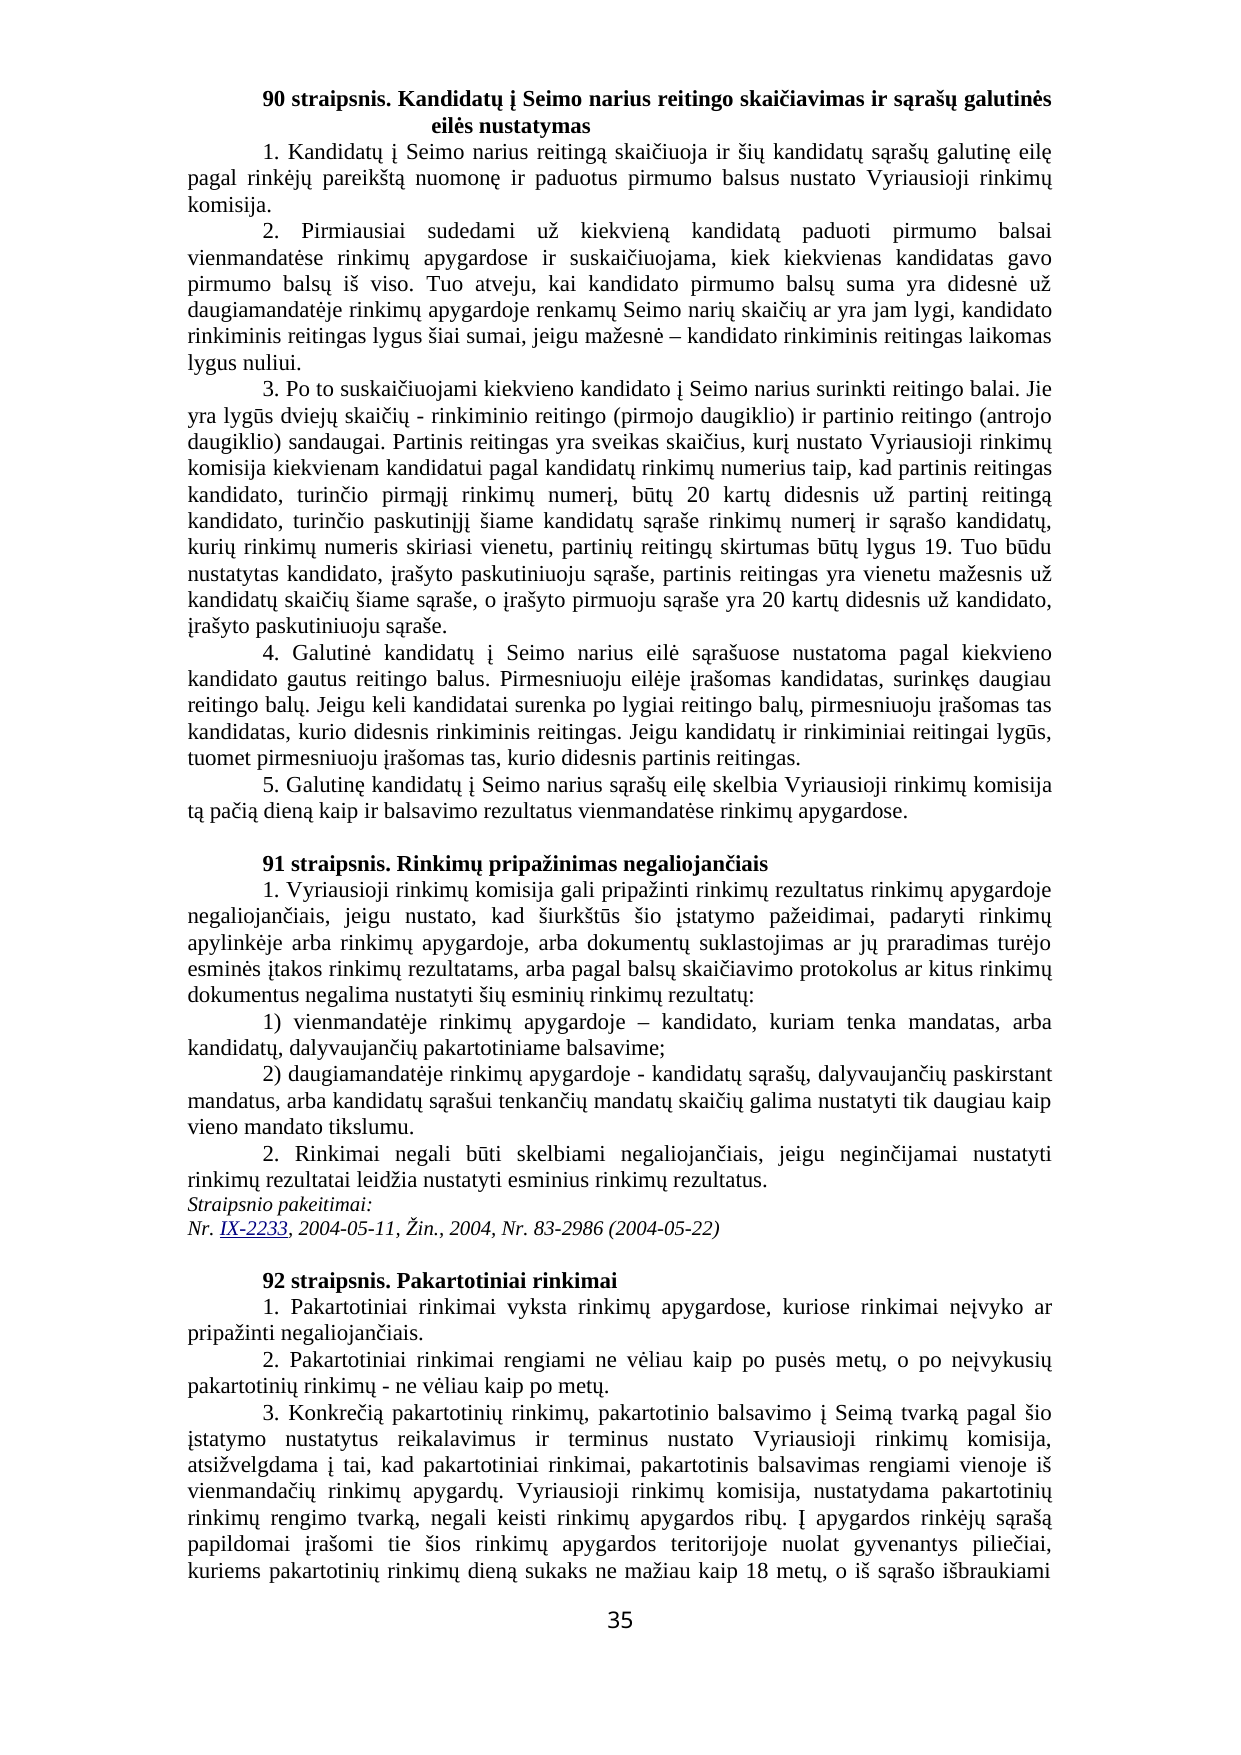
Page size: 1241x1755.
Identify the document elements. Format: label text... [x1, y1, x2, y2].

text 2. Rinkimai negali būti skelbiami negaliojančiais, jeigu neginčijamai nustatyti rinkimų rezultatai leidžia nustatyti esminius rinkimų rezultatus. [187, 1139, 1053, 1192]
text 2. Pirmiausiai sudedami už kiekvieną kandidatą paduoti pirmumo balsai vienmandatėse rinkimų apygardose ir suskaičiuojama, kiek kiekvienas kandidatas gavo pirmumo balsų iš viso. Tuo atveju, kai kandidato pirmumo balsų suma yra didesnė už daugiamandatėje rinkimų apygardoje renkamų Seimo narių skaičių ar yra jam lygi, kandidato rinkiminis reitingas lygus šiai sumai, jeigu mažesnė – kandidato rinkiminis reitingas laikomas lygus nuliui. [187, 217, 1053, 375]
text 1. Kandidatų į Seimo narius reitingą skaičiuoja ir šių kandidatų sąrašų galutinę eilę pagal rinkėjų pareikštą nuomonę ir paduotus pirmumo balsus nustato Vyriausioji rinkimų komisija. [187, 138, 1053, 217]
text Nr. IX-2233, 2004-05-11, Žin., 2004, Nr. 83-2986 (2004-05-22) [187, 1216, 1053, 1240]
text 1. Pakartotiniai rinkimai vyksta rinkimų apygardose, kuriose rinkimai neįvyko ar pripažinti negaliojančiais. [187, 1293, 1053, 1346]
text 5. Galutinę kandidatų į Seimo narius sąrašų eilę skelbia Vyriausioji rinkimų komisija tą pačią dieną kaip ir balsavimo rezultatus vienmandatėse rinkimų apygardose. [187, 771, 1053, 823]
text 3. Po to suskaičiuojami kiekvieno kandidato į Seimo narius surinkti reitingo balai. Jie yra lygūs dviejų skaičių - rinkiminio reitingo (pirmojo daugiklio) ir partinio reitingo (antrojo daugiklio) sandaugai. Partinis reitingas yra sveikas skaičius, kurį nustato Vyriausioji rinkimų komisija kiekvienam kandidatui pagal kandidatų rinkimų numerius taip, kad partinis reitingas kandidato, turinčio pirmąjį rinkimų numerį, būtų 20 kartų didesnis už partinį reitingą kandidato, turinčio paskutinįjį šiame kandidatų sąraše rinkimų numerį ir sąrašo kandidatų, kurių rinkimų numeris skiriasi vienetu, partinių reitingų skirtumas būtų lygus 19. Tuo būdu nustatytas kandidato, įrašyto paskutiniuoju sąraše, partinis reitingas yra vienetu mažesnis už kandidatų skaičių šiame sąraše, o įrašyto pirmuoju sąraše yra 20 kartų didesnis už kandidato, įrašyto paskutiniuoju sąraše. [187, 375, 1053, 639]
text 1) vienmandatėje rinkimų apygardoje – kandidato, kuriam tenka mandatas, arba kandidatų, dalyvaujančių pakartotiniame balsavime; [187, 1008, 1053, 1061]
text 2) daugiamandatėje rinkimų apygardoje - kandidatų sąrašų, dalyvaujančių paskirstant mandatus, arba kandidatų sąrašui tenkančių mandatų skaičių galima nustatyti tik daugiau kaip vieno mandato tikslumu. [187, 1061, 1053, 1139]
subtitle 92 straipsnis. Pakartotiniai rinkimai [187, 1267, 1053, 1293]
text 2. Pakartotiniai rinkimai rengiami ne vėliau kaip po pusės metų, o po neįvykusių pakartotinių rinkimų - ne vėliau kaip po metų. [187, 1346, 1053, 1398]
text 3. Konkrečią pakartotinių rinkimų, pakartotinio balsavimo į Seimą tvarką pagal šio įstatymo nustatytus reikalavimus ir terminus nustato Vyriausioji rinkimų komisija, atsižvelgdama į tai, kad pakartotiniai rinkimai, pakartotinis balsavimas rengiami vienoje iš vienmandačių rinkimų apygardų. Vyriausioji rinkimų komisija, nustatydama pakartotinių rinkimų rengimo tvarką, negali keisti rinkimų apygardos ribų. Į apygardos rinkėjų sąrašą papildomai įrašomi tie šios rinkimų apygardos teritorijoje nuolat gyvenantys piliečiai, kuriems pakartotinių rinkimų dieną sukaks ne mažiau kaip 18 metų, o iš sąrašo išbraukiami [187, 1398, 1053, 1583]
text 4. Galutinė kandidatų į Seimo narius eilė sąrašuose nustatoma pagal kiekvieno kandidato gautus reitingo balus. Pirmesniuoju eilėje įrašomas kandidatas, surinkęs daugiau reitingo balų. Jeigu keli kandidatai surenka po lygiai reitingo balų, pirmesniuoju įrašomas tas kandidatas, kurio didesnis rinkiminis reitingas. Jeigu kandidatų ir rinkiminiai reitingai lygūs, tuomet pirmesniuoju įrašomas tas, kurio didesnis partinis reitingas. [187, 639, 1053, 771]
text Straipsnio pakeitimai: [187, 1192, 1053, 1216]
subtitle 90 straipsnis. Kandidatų į Seimo narius reitingo skaičiavimas ir sąrašų galutinės eilės nustatymas [262, 85, 1053, 138]
subtitle 91 straipsnis. Rinkimų pripažinimas negaliojančiais [187, 850, 1053, 876]
text 1. Vyriausioji rinkimų komisija gali pripažinti rinkimų rezultatus rinkimų apygardoje negaliojančiais, jeigu nustato, kad šiurkštūs šio įstatymo pažeidimai, padaryti rinkimų apylinkėje arba rinkimų apygardoje, arba dokumentų suklastojimas ar jų praradimas turėjo esminės įtakos rinkimų rezultatams, arba pagal balsų skaičiavimo protokolus ar kitus rinkimų dokumentus negalima nustatyti šių esminių rinkimų rezultatų: [187, 876, 1053, 1008]
